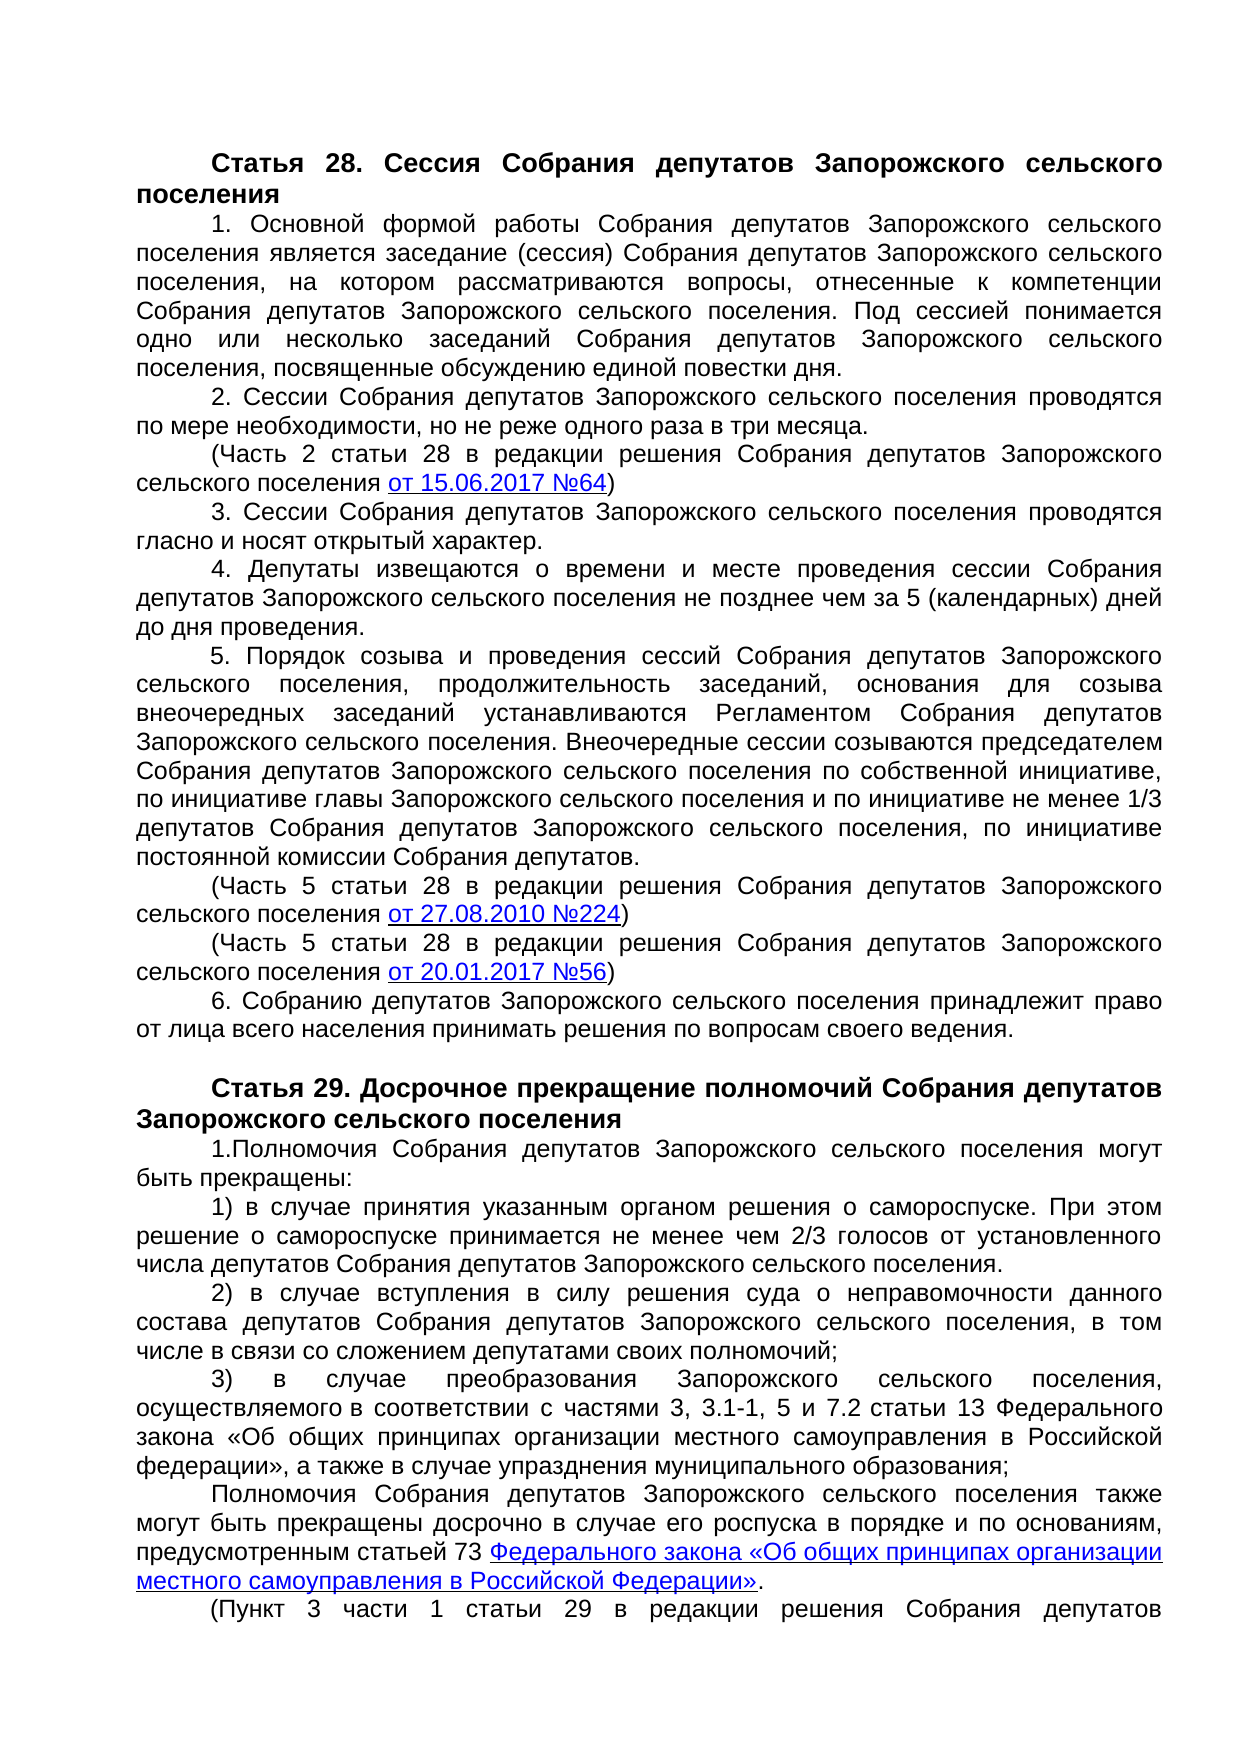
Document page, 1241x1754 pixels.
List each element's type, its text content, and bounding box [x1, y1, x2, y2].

text 3) в случае преобразования Запорожского сельского поселения, осуществляемого в соответствии с частями 3, 3.1-1, 5 и 7.2 статьи 13 Федерального закона «Об общих принципах организации местного самоуправления в Российской федерации», а также в случае упразднения муниципального образования; [136, 1364, 1163, 1479]
text Полномочия Собрания депутатов Запорожского сельского поселения также могут быть прекращены досрочно в случае его роспуска в порядке и по основаниям, предусмотренным статьей 73 Федерального закона «Об общих принципах организации местного самоуправления в Российской Федерации». [136, 1479, 1163, 1594]
text (Часть 5 статьи 28 в редакции решения Собрания депутатов Запорожского сельского поселения от 20.01.2017 №56) [136, 928, 1163, 986]
text 2. Сессии Собрания депутатов Запорожского сельского поселения проводятся по мере необходимости, но не реже одного раза в три месяца. [136, 382, 1163, 439]
text 5. Порядок созыва и проведения сессий Собрания депутатов Запорожского сельского поселения, продолжительность заседаний, основания для созыва внеочередных заседаний устанавливаются Регламентом Собрания депутатов Запорожского сельского поселения. Внеочередные сессии созываются председателем Собрания депутатов Запорожского сельского поселения по собственной инициативе, по инициативе главы Запорожского сельского поселения и по инициативе не менее 1/3 депутатов Собрания депутатов Запорожского сельского поселения, по инициативе постоянной комиссии Собрания депутатов. [136, 641, 1163, 871]
text 3. Сессии Собрания депутатов Запорожского сельского поселения проводятся гласно и носят открытый характер. [136, 497, 1163, 554]
text 4. Депутаты извещаются о времени и месте проведения сессии Собрания депутатов Запорожского сельского поселения не позднее чем за 5 (календарных) дней до дня проведения. [136, 554, 1163, 641]
text 1.Полномочия Собрания депутатов Запорожского сельского поселения могут быть прекращены: [136, 1134, 1163, 1192]
text (Пункт 3 части 1 статьи 29 в редакции решения Собрания депутатов [136, 1594, 1163, 1623]
text 1. Основной формой работы Собрания депутатов Запорожского сельского поселения является заседание (сессия) Собрания депутатов Запорожского сельского поселения, на котором рассматриваются вопросы, отнесенные к компетенции Собрания депутатов Запорожского сельского поселения. Под сессией понимается одно или несколько заседаний Собрания депутатов Запорожского сельского поселения, посвященные обсуждению единой повестки дня. [136, 209, 1163, 382]
text (Часть 5 статьи 28 в редакции решения Собрания депутатов Запорожского сельского поселения от 27.08.2010 №224) [136, 871, 1163, 928]
text Статья 29. Досрочное прекращение полномочий Собрания депутатов Запорожского сельского поселения [136, 1072, 1163, 1134]
text 2) в случае вступления в силу решения суда о неправомочности данного состава депутатов Собрания депутатов Запорожского сельского поселения, в том числе в связи со сложением депутатами своих полномочий; [136, 1278, 1163, 1364]
text (Часть 2 статьи 28 в редакции решения Собрания депутатов Запорожского сельского поселения от 15.06.2017 №64) [136, 439, 1163, 497]
text Статья 28. Сессия Собрания депутатов Запорожского сельского поселения [136, 147, 1163, 209]
text 6. Собранию депутатов Запорожского сельского поселения принадлежит право от лица всего населения принимать решения по вопросам своего ведения. [136, 986, 1163, 1043]
text 1) в случае принятия указанным органом решения о самороспуске. При этом решение о самороспуске принимается не менее чем 2/3 голосов от установленного числа депутатов Собрания депутатов Запорожского сельского поселения. [136, 1192, 1163, 1278]
